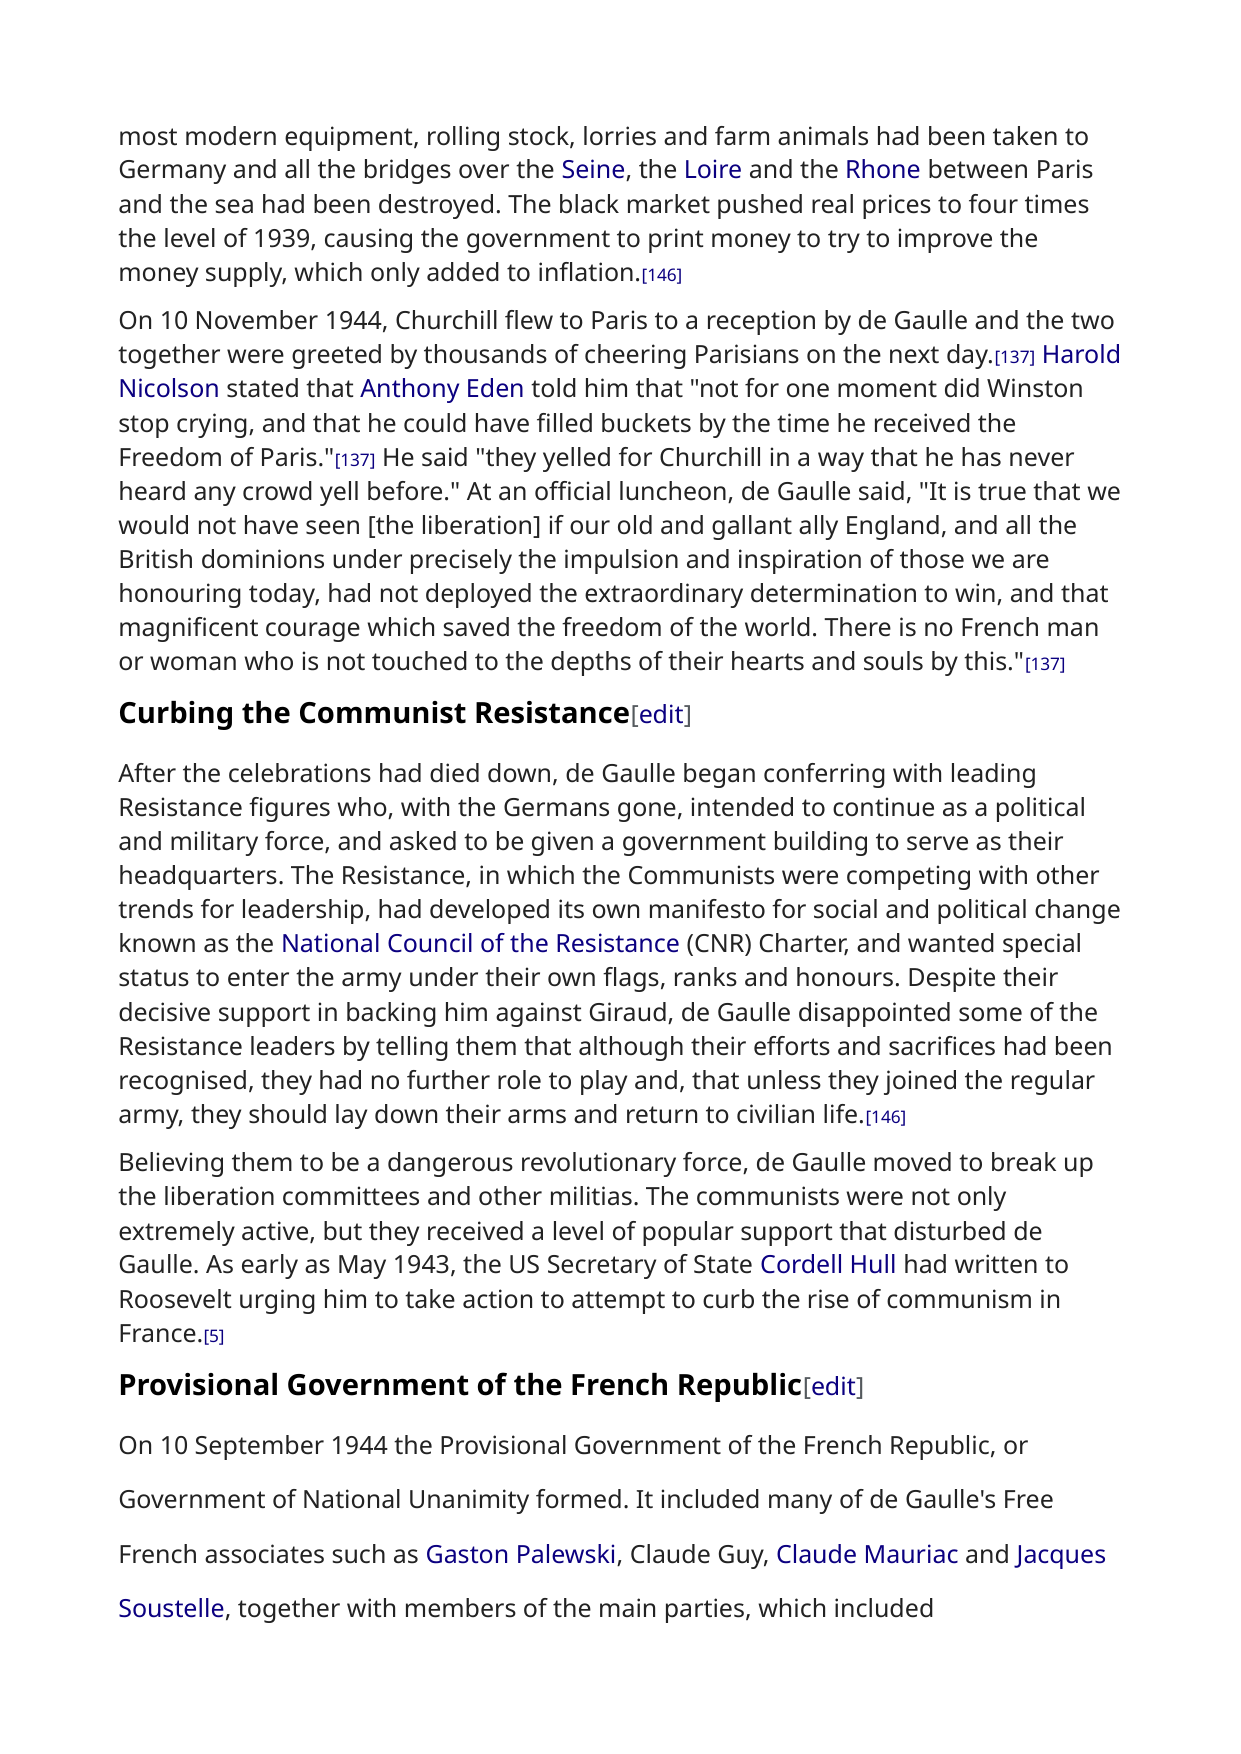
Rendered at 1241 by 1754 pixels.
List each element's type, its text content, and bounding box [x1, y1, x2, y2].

text After the celebrations had died down, de Gaulle began conferring with leading Resistance figures who, with the Germans gone, intended to continue as a political and military force, and asked to be given a government building to serve as their headquarters. The Resistance, in which the Communists were competing with other trends for leadership, had developed its own manifesto for social and political change known as the National Council of the Resistance (CNR) Charter, and wanted special status to enter the army under their own flags, ranks and honours. Despite their decisive support in backing him against Giraud, de Gaulle disappointed some of the Resistance leaders by telling them that although their efforts and sacrifices had been recognised, they had no further role to play and, that unless they joined the regular army, they should lay down their arms and return to civilian life.[146] [118, 756, 1122, 1130]
text On 10 September 1944 the Provisional Government of the French Republic, or Government of National Unanimity formed. It included many of de Gaulle's Free French associates such as Gaston Palewski, Claude Guy, Claude Mauriac and Jacques Soustelle, together with members of the main parties, which included [118, 1427, 1122, 1625]
subtitle Provisional Government of the French Republic[edit] [118, 1364, 1122, 1404]
text most modern equipment, rolling stock, lorries and farm animals had been taken to Germany and all the bridges over the Seine, the Loire and the Rhone between Paris and the sea had been destroyed. The black market pushed real prices to four times the level of 1939, causing the government to print money to try to improve the money supply, which only added to inflation.[146] [118, 118, 1122, 288]
text On 10 November 1944, Churchill flew to Paris to a reception by de Gaulle and the two together were greeted by thousands of cheering Parisians on the next day.[137] Harold Nicolson stated that Anthony Eden told him that "not for one moment did Winston stop crying, and that he could have filled buckets by the time he received the Freedom of Paris."[137] He said "they yelled for Churchill in a way that he has never heard any crowd yell before." At an official luncheon, de Gaulle said, "It is true that we would not have seen [the liberation] if our old and gallant ally England, and all the British dominions under precisely the impulsion and inspiration of those we are honouring today, had not deployed the extraordinary determination to win, and that magnificent courage which saved the freedom of the world. There is no French man or woman who is not touched to the depths of their hearts and souls by this."[137] [118, 303, 1122, 678]
subtitle Curbing the Communist Resistance[edit] [118, 692, 1122, 732]
text Believing them to be a dangerous revolutionary force, de Gaulle moved to break up the liberation committees and other militias. The communists were not only extremely active, but they received a level of popular support that disturbed de Gaulle. As early as May 1943, the US Secretary of State Cordell Hull had written to Roosevelt urging him to take action to attempt to curb the rise of communism in France.[5] [118, 1145, 1122, 1349]
